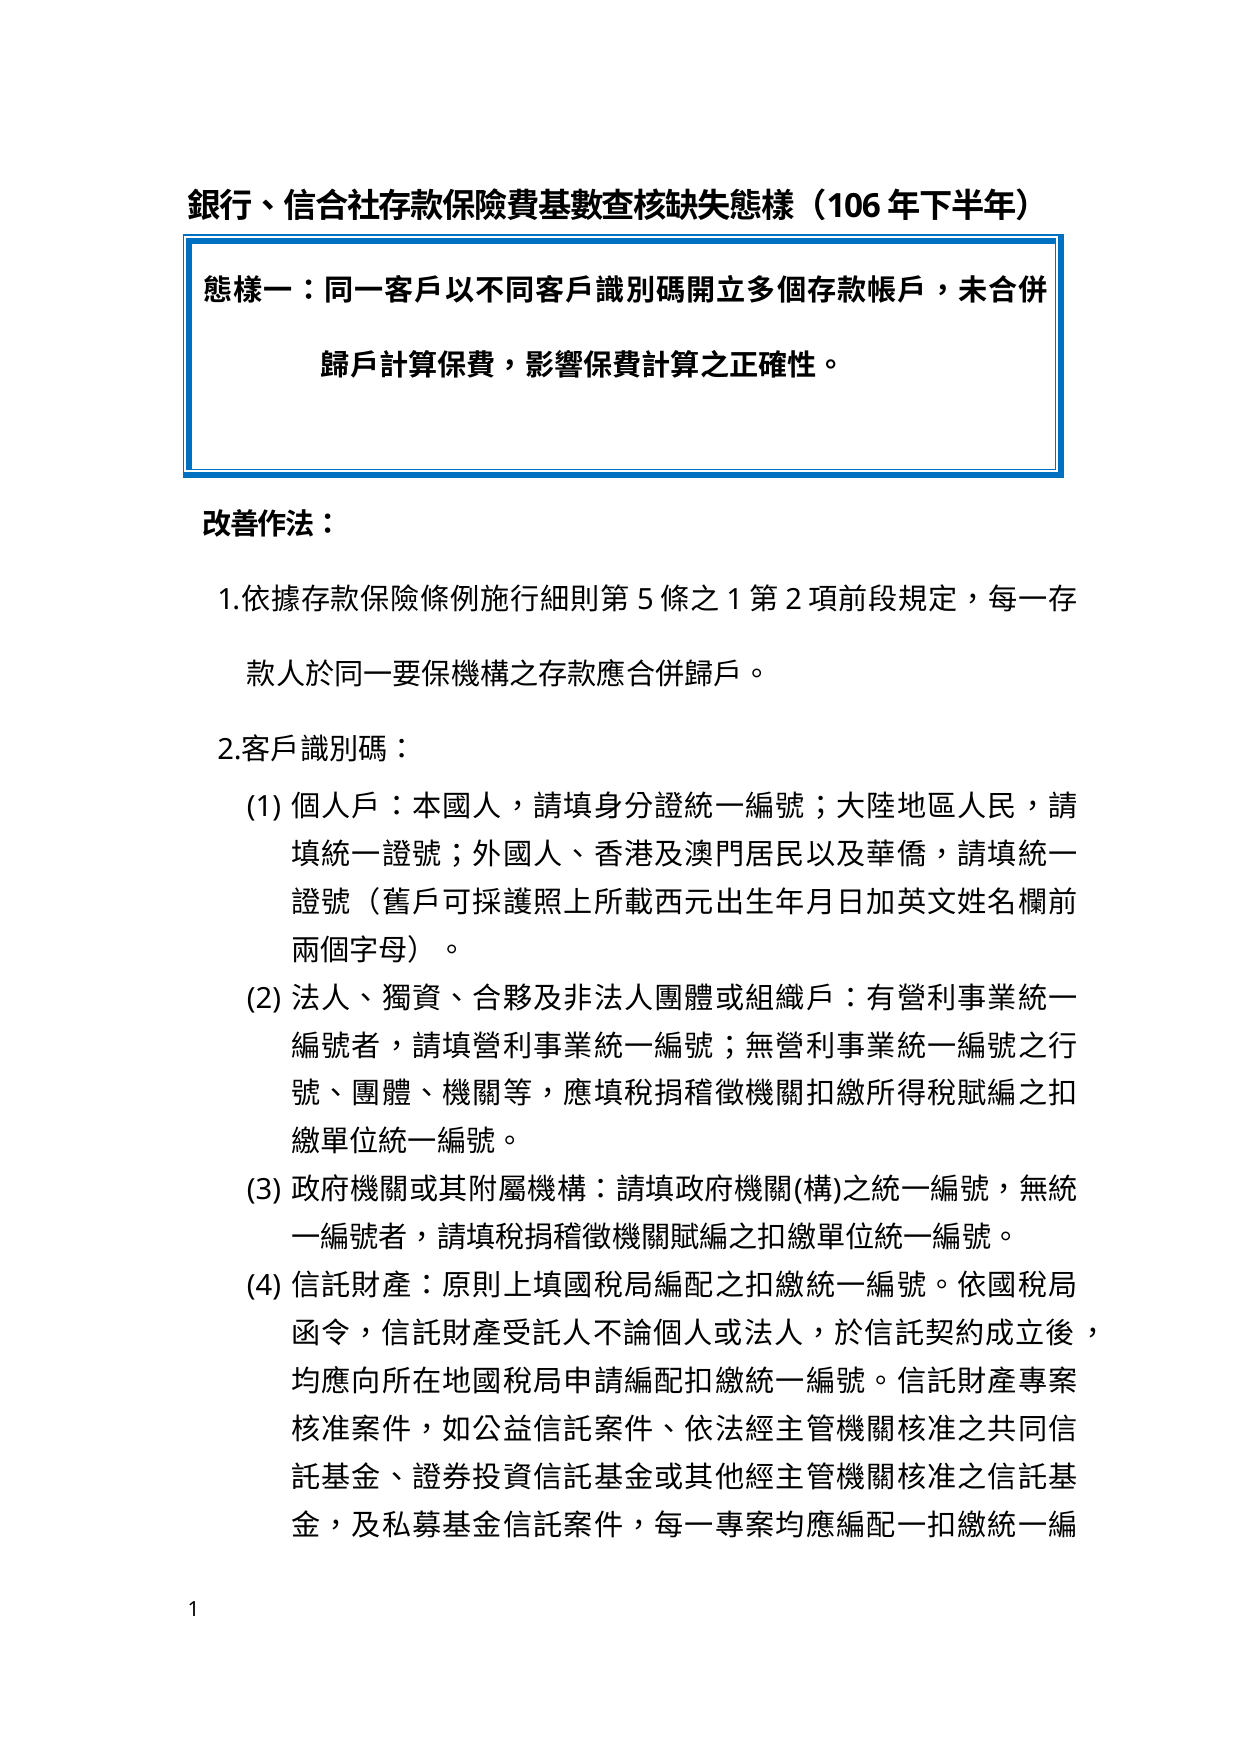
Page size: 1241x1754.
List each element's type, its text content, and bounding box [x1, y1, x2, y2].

text 2.客戶識別碼： [217, 703, 1078, 778]
list 政府機關或其附屬機構：請填政府機關(構)之統一編號，無統一編號者，請填稅捐稽徵機關賦編之扣繳單位統一編號。 [247, 1161, 1078, 1257]
text 改善作法： [202, 478, 1078, 553]
list 信託財產：原則上填國稅局編配之扣繳統一編號。依國稅局函令，信託財產受託人不論個人或法人，於信託契約成立後，均應向所在地國稅局申請編配扣繳統一編號。信託財產專案核准案件，如公益信託案件、依法經主管機關核准之共同信託基金、證券投資信託基金或其他經主管機關核准之信託基金，及私募基金信託案件，每一專案均應編配一扣繳統一編號，信託財產非專案核准案件則以每一受託人編配一個扣繳統一編號為原則。 [247, 1257, 1078, 1545]
list 法人、獨資、合夥及非法人團體或組織戶：有營利事業統一編號者，請填營利事業統一編號；無營利事業統一編號之行號、團體、機關等，應填稅捐稽徵機關扣繳所得稅賦編之扣繳單位統一編號。 [247, 970, 1078, 1161]
text 1.依據存款保險條例施行細則第5條之1第2項前段規定，每一存款人於同一要保機構之存款應合併歸戶。 [217, 553, 1078, 703]
list 個人戶：本國人，請填身分證統一編號；大陸地區人民，請填統一證號；外國人、香港及澳門居民以及華僑，請填統一證號（舊戶可採護照上所載西元出生年月日加英文姓名欄前兩個字母）。 [247, 778, 1078, 970]
text 銀行、信合社存款保險費基數查核缺失態樣（106年下半年） [187, 159, 1078, 234]
table_header 態樣一：同一客戶以不同客戶識別碼開立多個存款帳戶，未合併歸戶計算保費，影響保費計算之正確性。 [192, 244, 1055, 469]
